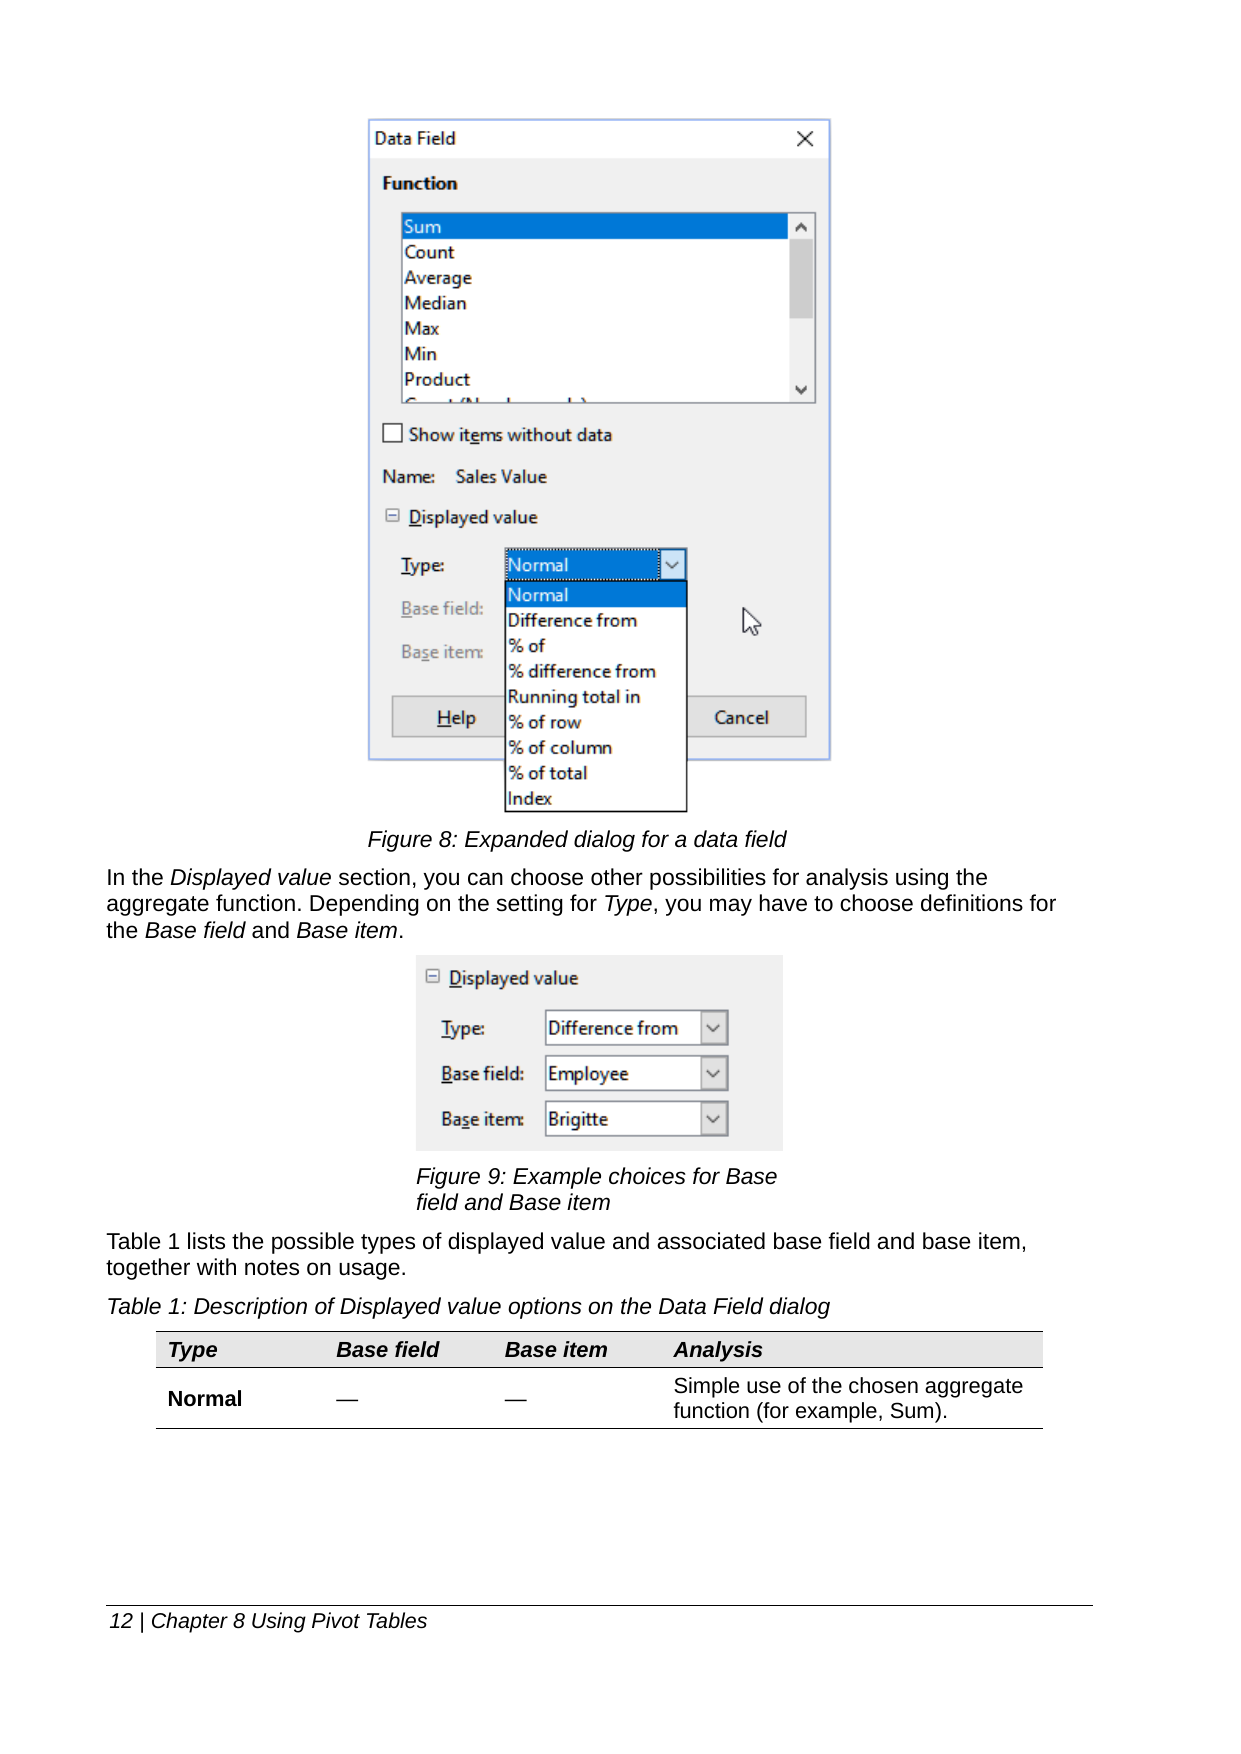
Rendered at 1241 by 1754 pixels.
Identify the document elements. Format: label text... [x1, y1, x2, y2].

text In the Displayed value section, you can choose other possibilities for analysis using the aggregate function. Depending on the setting for Type, you may have to choose definitions for the Base field and Base item. [106, 864, 1093, 943]
table_header Type [156, 1332, 324, 1367]
picture [367, 118, 832, 814]
table_header Base field [324, 1332, 493, 1367]
text Table 1: Description of Displayed value options on the Data Field dialog [106, 1293, 1093, 1319]
text Table 1 lists the possible types of displayed value and associated base field and base item, together with notes on usage. [106, 1228, 1093, 1280]
table_cell — [324, 1368, 493, 1428]
table_cell — [493, 1368, 661, 1428]
picture [415, 955, 783, 1151]
table_cell Normal [156, 1368, 324, 1428]
table_cell Simple use of the chosen aggregate function (for example, Sum). [661, 1368, 1043, 1428]
table_header Analysis [661, 1332, 1043, 1367]
table_header Base item [493, 1332, 661, 1367]
text Figure 8: Expanded dialog for a data field [367, 826, 831, 852]
text Figure 9: Example choices for Base field and Base item [416, 1163, 783, 1216]
